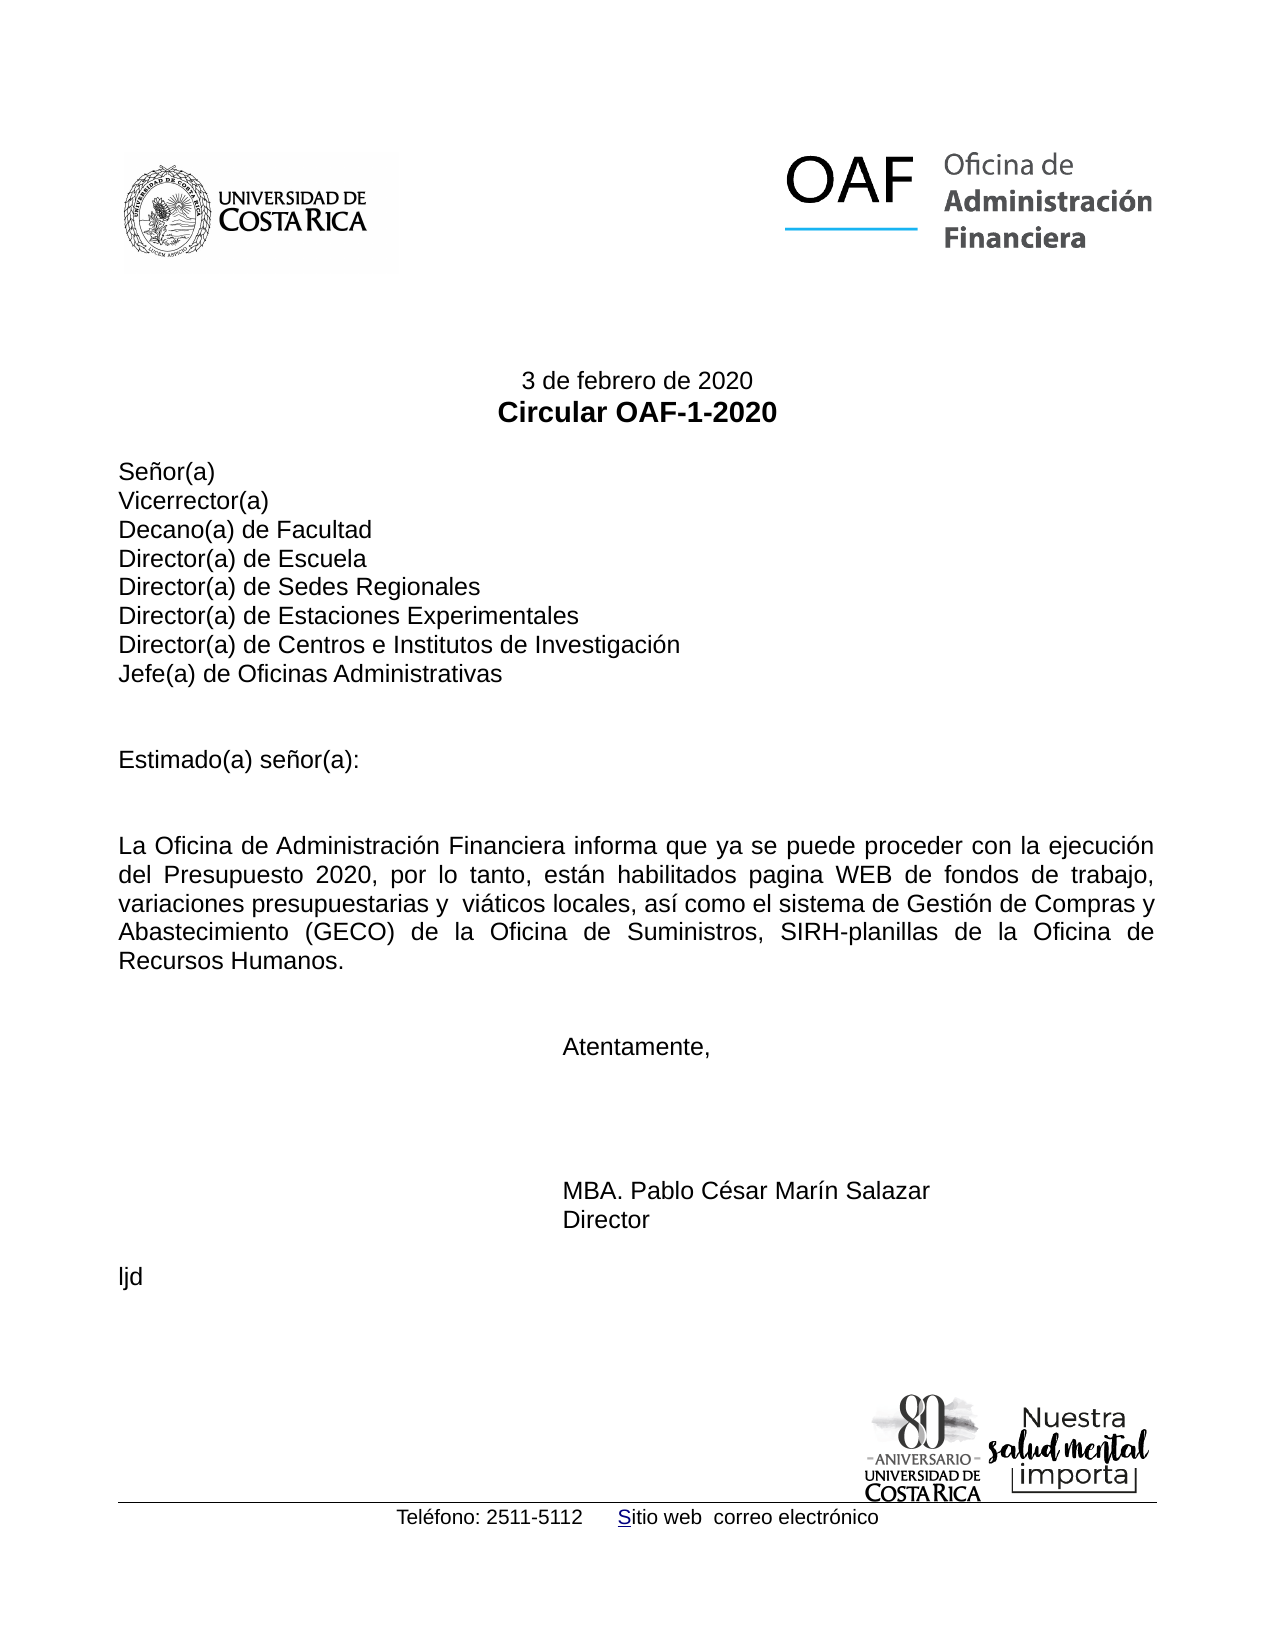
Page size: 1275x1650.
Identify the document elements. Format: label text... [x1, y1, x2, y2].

text Director(a) de Sedes Regionales [118, 572, 1157, 601]
text Director(a) de Escuela [118, 544, 1157, 572]
text Estimado(a) señor(a): [118, 745, 1157, 774]
picture [865, 1394, 1157, 1502]
text Señor(a) [118, 457, 1157, 486]
picture [785, 152, 1152, 248]
text Director(a) de Centros e Institutos de Investigación [118, 630, 1157, 659]
picture [123, 152, 400, 274]
text Director [118, 1205, 1157, 1234]
text Jefe(a) de Oficinas Administrativas [118, 659, 1157, 687]
text Atentamente, [118, 1032, 1157, 1061]
text La Oficina de Administración Financiera informa que ya se puede proceder con la ejecución del Presupuesto 2020, por lo tanto, están habilitados pagina WEB de fondos de trabajo, variaciones presupuestarias y viáticos locales, así como el sistema de Gestión de Compras y Abastecimiento (GECO) de la Oficina de Suministros, SIRH-planillas de la Oficina de Recursos Humanos. [118, 831, 1157, 975]
text Director(a) de Estaciones Experimentales [118, 601, 1157, 630]
text 3 de febrero de 2020 [118, 366, 1157, 395]
text Vicerrector(a) [118, 486, 1157, 515]
text ljd [118, 1262, 1157, 1291]
text MBA. Pablo César Marín Salazar [118, 1176, 1157, 1205]
text Circular OAF-1-2020 [118, 395, 1157, 429]
text Decano(a) de Facultad [118, 515, 1157, 544]
